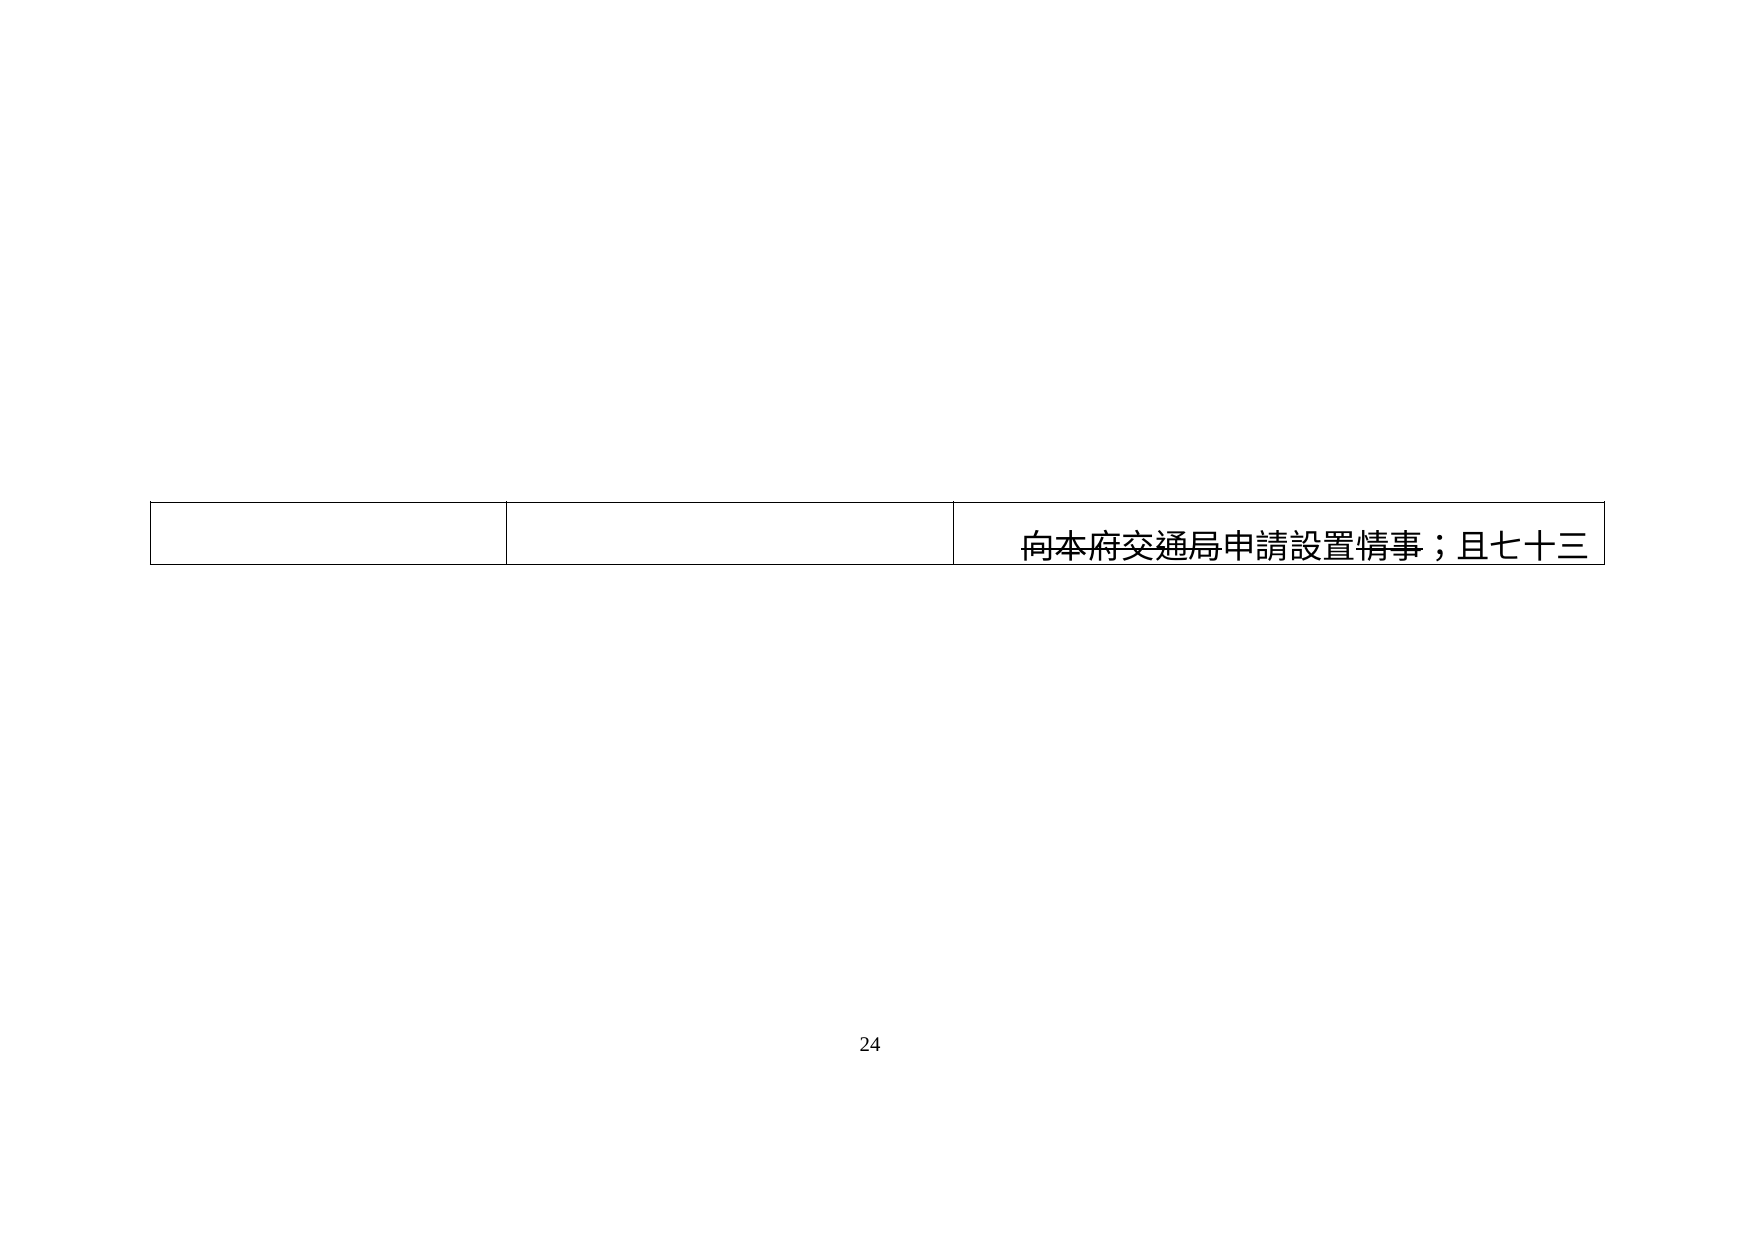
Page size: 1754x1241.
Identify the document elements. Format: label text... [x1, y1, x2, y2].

table_cell [151, 503, 506, 564]
table_cell 向本府交通局申請設置情事；且七十三 [954, 503, 1604, 564]
table_cell [507, 503, 953, 564]
